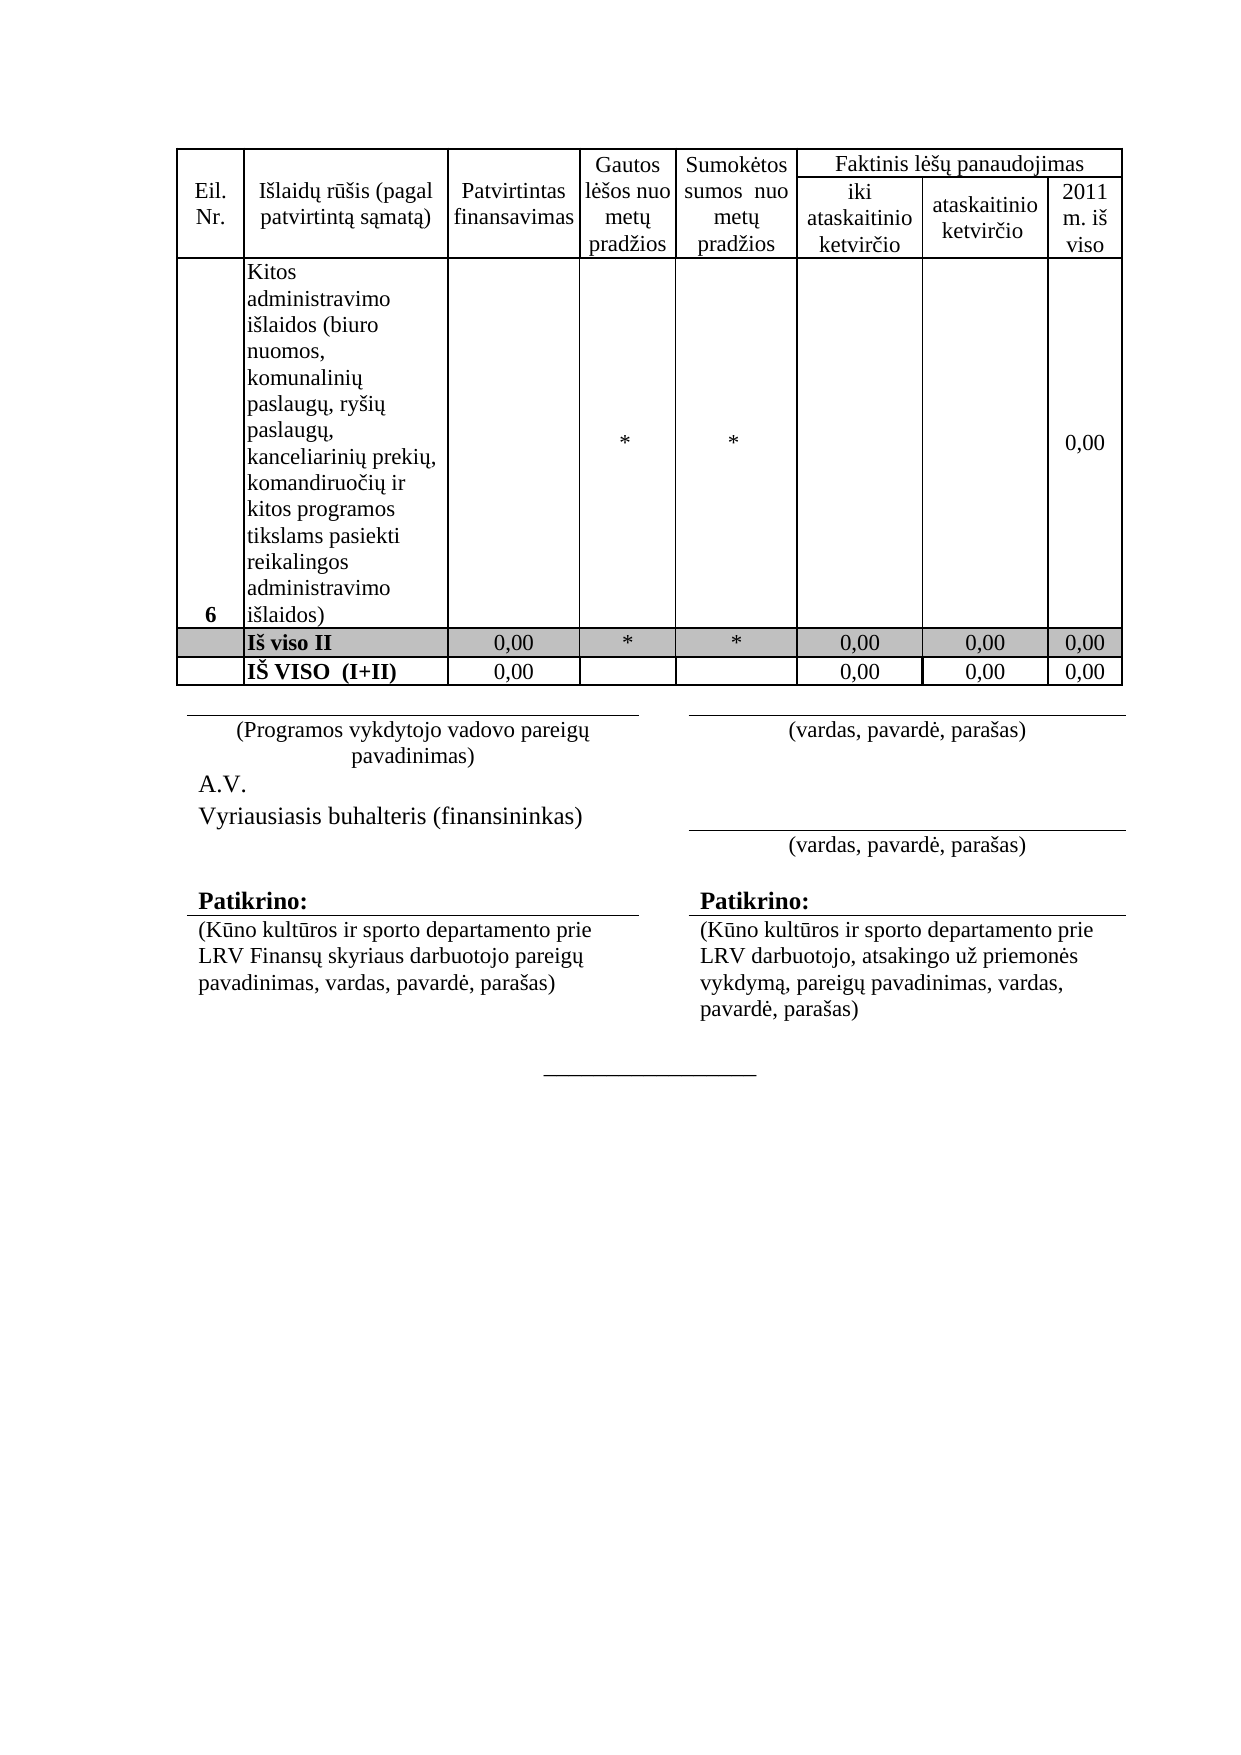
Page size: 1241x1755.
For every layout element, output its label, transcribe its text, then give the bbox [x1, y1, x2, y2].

table_cell (Kūno kultūros ir sporto departamento prie LRV darbuotojo, atsakingo už priemonės vykdymą, pareigų pavadinimas, vardas, pavardė, parašas) [689, 916, 1126, 1022]
table_cell [178, 658, 243, 684]
table_header Faktinis lėšų panaudojimas [798, 150, 1121, 176]
table_cell Patikrino: [187, 886, 639, 915]
table_cell [639, 798, 688, 830]
table_header Sumokėtos sumos nuo metų pradžios [677, 150, 796, 257]
table_header Išlaidų rūšis (pagal patvirtintą sąmatą) [245, 150, 447, 257]
table_cell (Kūno kultūros ir sporto departamento prie LRV Finansų skyriaus darbuotojo pareigų pavadinimas, vardas, pavardė, parašas) [187, 916, 639, 1022]
table_header (Programos vykdytojo vadovo pareigų pavadinimas) [187, 716, 639, 769]
table_cell [449, 259, 579, 627]
table_cell 0,00 [1049, 658, 1121, 684]
table_cell [187, 830, 639, 858]
table_cell [677, 658, 796, 684]
table_cell [581, 658, 675, 684]
table_cell Kitos administravimo išlaidos (biuro nuomos, komunalinių paslaugų, ryšių paslaugų, kanceliarinių prekių, komandiruočių ir kitos programos tikslams pasiekti reikalingos administravimo išlaidos) [245, 259, 447, 627]
table_cell 6 [178, 259, 243, 627]
table_cell IŠ VISO (I+II) [245, 658, 447, 684]
table_header Eil. Nr. [178, 150, 243, 257]
table_cell * [676, 259, 796, 627]
table_cell [187, 858, 639, 886]
table_cell [689, 798, 1126, 830]
table_cell 2011 m. iš viso [1049, 178, 1121, 257]
table_cell [639, 769, 688, 797]
table_cell A.V. [187, 769, 639, 797]
table_cell [689, 858, 1126, 886]
table_cell Iš viso II [245, 629, 447, 656]
table_cell 0,00 [923, 629, 1047, 656]
table_cell Vyriausiasis buhalteris (finansininkas) [187, 798, 639, 830]
table_cell 0,00 [449, 658, 579, 684]
table_cell 0,00 [1049, 259, 1121, 627]
table_cell * [580, 259, 675, 627]
table_cell Patikrino: [689, 886, 1126, 915]
text _________________ [177, 1050, 1122, 1079]
table_cell [923, 259, 1047, 627]
table_cell [798, 259, 922, 627]
table_cell (vardas, pavardė, parašas) [689, 831, 1126, 858]
table_cell * [676, 629, 796, 656]
table_cell [689, 769, 1126, 797]
table_cell iki ataskaitinio ketvirčio [798, 178, 922, 257]
table_cell * [580, 629, 675, 656]
table_header Patvirtintas finansavimas [449, 150, 579, 257]
table_header [639, 715, 688, 769]
table_cell [639, 858, 688, 886]
table_cell [639, 886, 688, 915]
table_cell 0,00 [449, 629, 579, 656]
table_header Gautos lėšos nuo metų pradžios [581, 150, 675, 257]
table_cell ataskaitinio ketvirčio [923, 178, 1047, 257]
table_cell [639, 830, 688, 858]
table_cell 0,00 [1049, 629, 1121, 656]
table_cell 0,00 [924, 658, 1047, 684]
table_cell [639, 915, 688, 1022]
table_cell 0,00 [798, 658, 921, 684]
table_header (vardas, pavardė, parašas) [689, 716, 1126, 769]
table_cell [178, 629, 243, 656]
table_cell 0,00 [798, 629, 922, 656]
